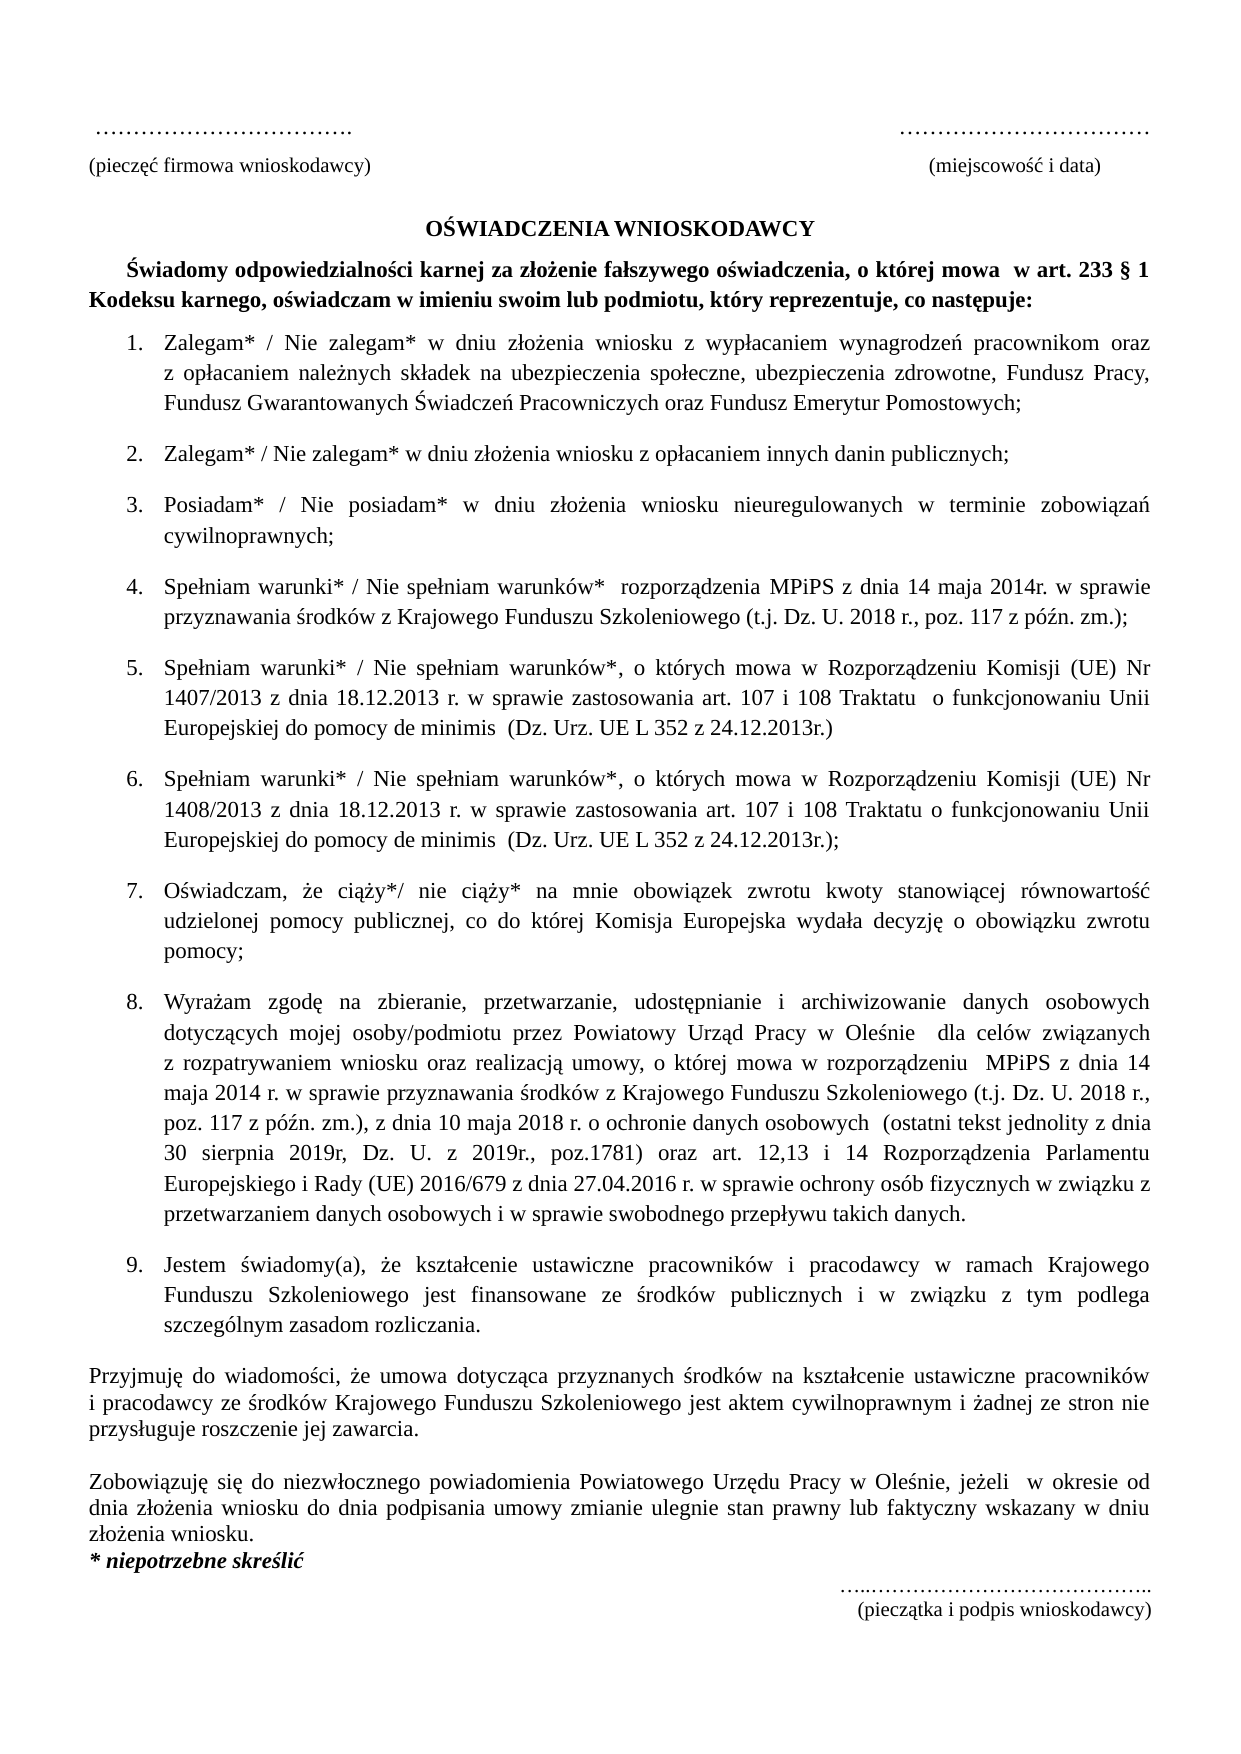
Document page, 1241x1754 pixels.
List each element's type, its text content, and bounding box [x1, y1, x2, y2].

text Zobowiązuję się do niezwłocznego powiadomienia Powiatowego Urzędu Pracy w Oleśnie, jeżeli w okresie od dnia złożenia wniosku do dnia podpisania umowy zmianie ulegnie stan prawny lub faktyczny wskazany w dniu złożenia wniosku. [89, 1468, 1152, 1547]
text Przyjmuję do wiadomości, że umowa dotycząca przyznanych środków na kształcenie ustawiczne pracowników i pracodawcy ze środków Krajowego Funduszu Szkoleniowego jest aktem cywilnoprawnym i żadnej ze stron nie przysługuje roszczenie jej zawarcia. [89, 1362, 1152, 1441]
list Wyrażam zgodę na zbieranie, przetwarzanie, udostępnianie i archiwizowanie danych osobowych dotyczących mojej osoby/podmiotu przez Powiatowy Urząd Pracy w Oleśnie dla celów związanych z rozpatrywaniem wniosku oraz realizacją umowy, o której mowa w rozporządzeniu MPiPS z dnia 14 maja 2014 r. w sprawie przyznawania środków z Krajowego Funduszu Szkoleniowego (t.j. Dz. U. 2018 r., poz. 117 z późn. zm.), z dnia 10 maja 2018 r. o ochronie danych osobowych (ostatni tekst jednolity z dnia 30 sierpnia 2019r, Dz. U. z 2019r., poz.1781) oraz art. 12,13 i 14 Rozporządzenia Parlamentu Europejskiego i Rady (UE) 2016/679 z dnia 27.04.2016 r. w sprawie ochrony osób fizycznych w związku z przetwarzaniem danych osobowych i w sprawie swobodnego przepływu takich danych. [126, 988, 1152, 1226]
list Jestem świadomy(a), że kształcenie ustawiczne pracowników i pracodawcy w ramach Krajowego Funduszu Szkoleniowego jest finansowane ze środków publicznych i w związku z tym podlega szczególnym zasadom rozliczania. [126, 1251, 1152, 1338]
list Zalegam* / Nie zalegam* w dniu złożenia wniosku z opłacaniem innych danin publicznych; [126, 440, 1152, 467]
text ……………………………. …………………………… (pieczęć firmowa wnioskodawcy) (miejscowość i data) [89, 113, 1152, 177]
list Spełniam warunki* / Nie spełniam warunków*, o których mowa w Rozporządzeniu Komisji (UE) Nr 1408/2013 z dnia 18.12.2013 r. w sprawie zastosowania art. 107 i 108 Traktatu o funkcjonowaniu Unii Europejskiej do pomocy de minimis (Dz. Urz. UE L 352 z 24.12.2013r.); [126, 765, 1152, 852]
text Świadomy odpowiedzialności karnej za złożenie fałszywego oświadczenia, o której mowa w art. 233 § 1 Kodeksu karnego, oświadczam w imieniu swoim lub podmiotu, który reprezentuje, co następuje: [89, 256, 1152, 313]
list Spełniam warunki* / Nie spełniam warunków*, o których mowa w Rozporządzeniu Komisji (UE) Nr 1407/2013 z dnia 18.12.2013 r. w sprawie zastosowania art. 107 i 108 Traktatu o funkcjonowaniu Unii Europejskiej do pomocy de minimis (Dz. Urz. UE L 352 z 24.12.2013r.) [126, 654, 1152, 741]
list Spełniam warunki* / Nie spełniam warunków* rozporządzenia MPiPS z dnia 14 maja 2014r. w sprawie przyznawania środków z Krajowego Funduszu Szkoleniowego (t.j. Dz. U. 2018 r., poz. 117 z późn. zm.); [126, 573, 1152, 629]
list Zalegam* / Nie zalegam* w dniu złożenia wniosku z wypłacaniem wynagrodzeń pracownikom oraz z opłacaniem należnych składek na ubezpieczenia społeczne, ubezpieczenia zdrowotne, Fundusz Pracy, Fundusz Gwarantowanych Świadczeń Pracowniczych oraz Fundusz Emerytur Pomostowych; [126, 329, 1152, 416]
text (pieczątka i podpis wnioskodawcy) [89, 1597, 1152, 1621]
text OŚWIADCZENIA WNIOSKODAWCY [89, 216, 1152, 242]
text …..………………………………….. [89, 1573, 1152, 1597]
list Posiadam* / Nie posiadam* w dniu złożenia wniosku nieuregulowanych w terminie zobowiązań cywilnoprawnych; [126, 491, 1152, 548]
list Oświadczam, że ciąży*/ nie ciąży* na mnie obowiązek zwrotu kwoty stanowiącej równowartość udzielonej pomocy publicznej, co do której Komisja Europejska wydała decyzję o obowiązku zwrotu pomocy; [126, 877, 1152, 964]
text * niepotrzebne skreślić [89, 1547, 1152, 1573]
